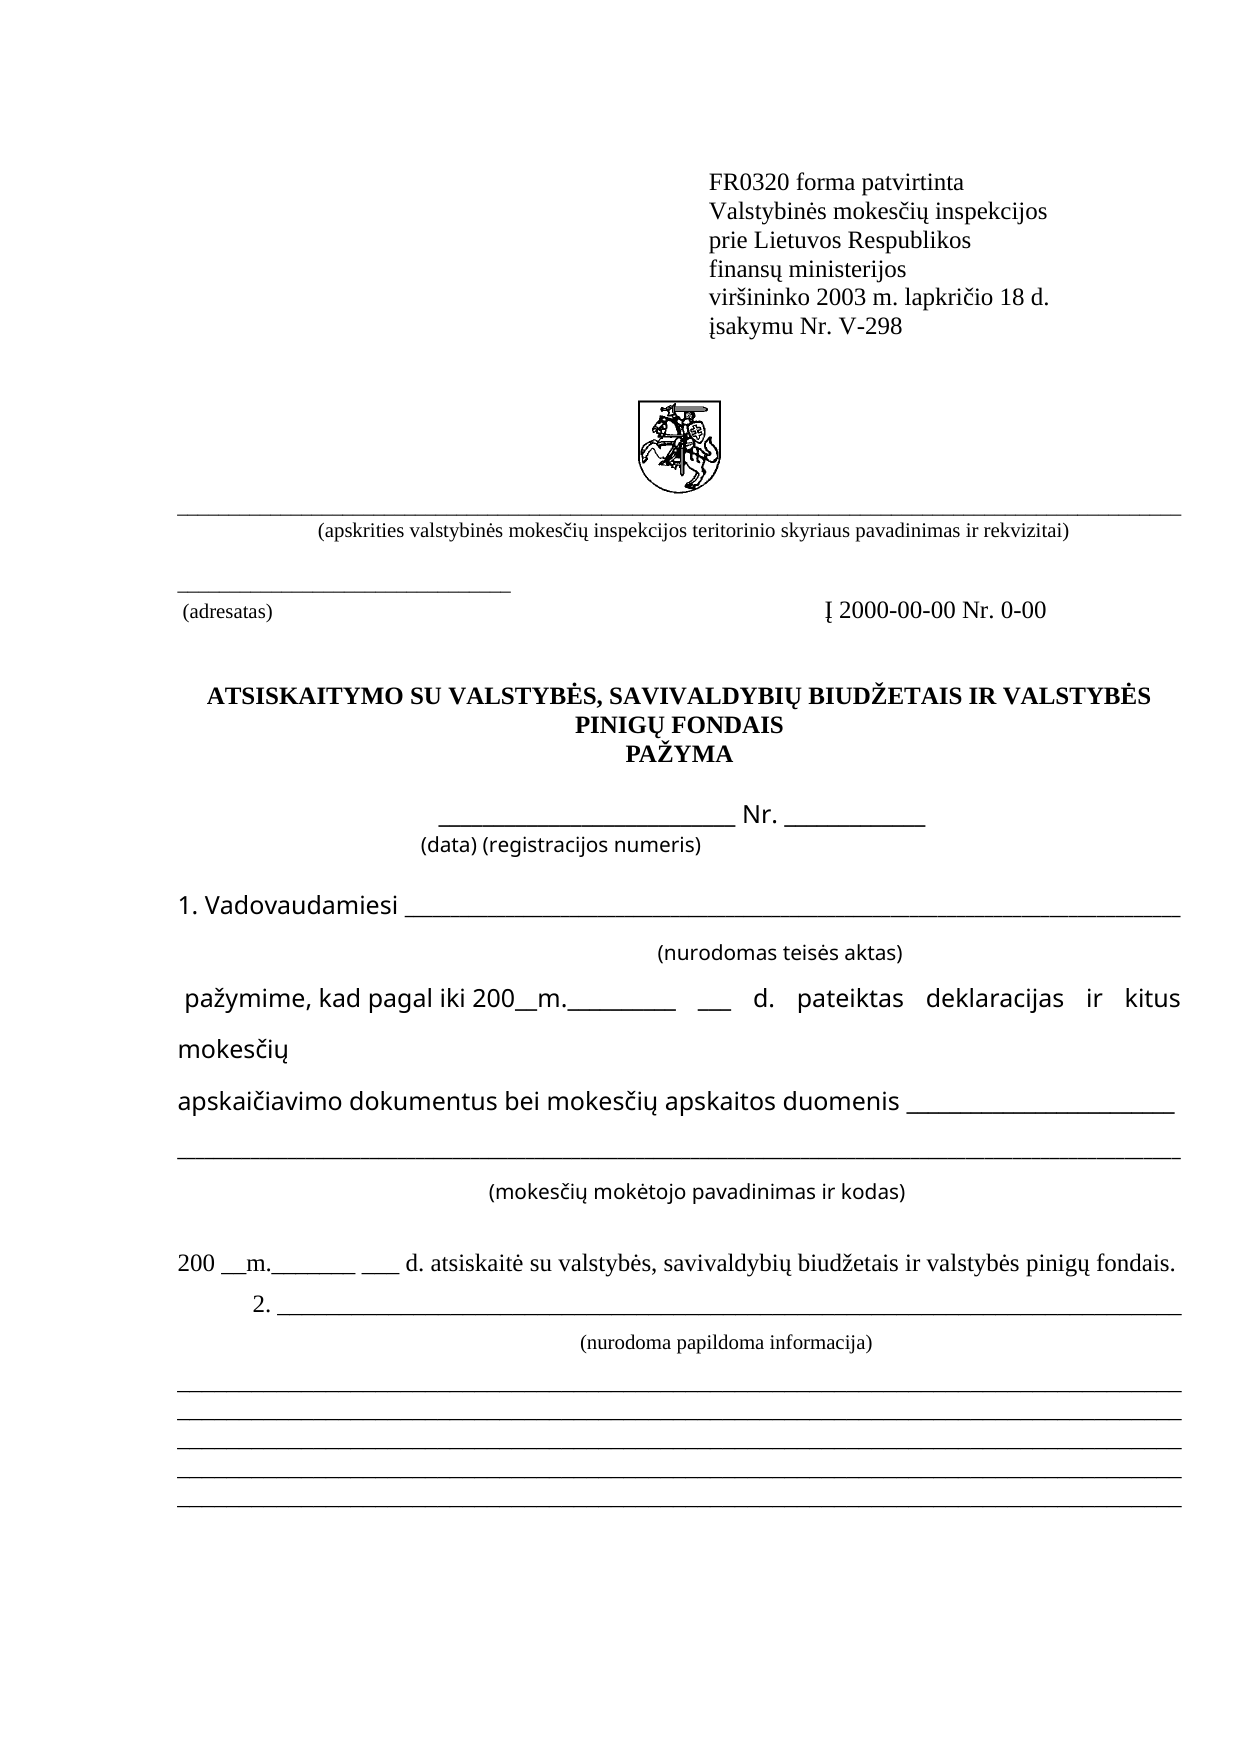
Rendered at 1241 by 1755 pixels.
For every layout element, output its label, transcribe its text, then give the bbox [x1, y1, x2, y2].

text (data) (registracijos numeris) [177, 830, 1181, 859]
text pažymime, kad pagal iki 200__m. ___ d. pateiktas deklaracijas ir kitus mokesčių [177, 981, 1181, 1066]
text ATSISKAITYMO SU VALSTYBĖS, SAVIVALDYBIŲ BIUDŽETAIS IR VALSTYBĖS PINIGŲ FONDAIS [177, 681, 1181, 739]
text 2. [177, 1289, 1181, 1318]
text apskaičiavimo dokumentus bei mokesčių apskaitos duomenis [177, 1083, 1181, 1117]
text ________________________________ [177, 571, 1181, 595]
text (nurodoma papildoma informacija) [177, 1330, 1181, 1354]
text viršininko 2003 m. lapkričio 18 d. [177, 282, 1181, 311]
text (apskrities valstybinės mokesčių inspekcijos teritorinio skyriaus pavadinimas ir rekvizitai) [177, 518, 1181, 542]
text 1. Vadovaudamiesi [177, 887, 1181, 922]
text PAŽYMA [177, 739, 1181, 767]
text (adresatas) Į 2000-00-00 Nr. 0-00 [177, 595, 1181, 624]
text Valstybinės mokesčių inspekcijos [177, 196, 1181, 225]
text finansų ministerijos [177, 254, 1181, 282]
text Nr. [177, 796, 1181, 830]
text 200 __m. ___ d. atsiskaitė su valstybės, savivaldybių biudžetais ir valstybės pinigų fondais. [177, 1248, 1181, 1277]
text (mokesčių mokėtojo pavadinimas ir kodas) [177, 1177, 1181, 1205]
text įsakymu Nr. V-298 [177, 311, 1181, 340]
text (nurodomas teisės aktas) [177, 938, 1181, 967]
text prie Lietuvos Respublikos [177, 225, 1181, 254]
text FR0320 forma patvirtinta [177, 167, 1181, 196]
